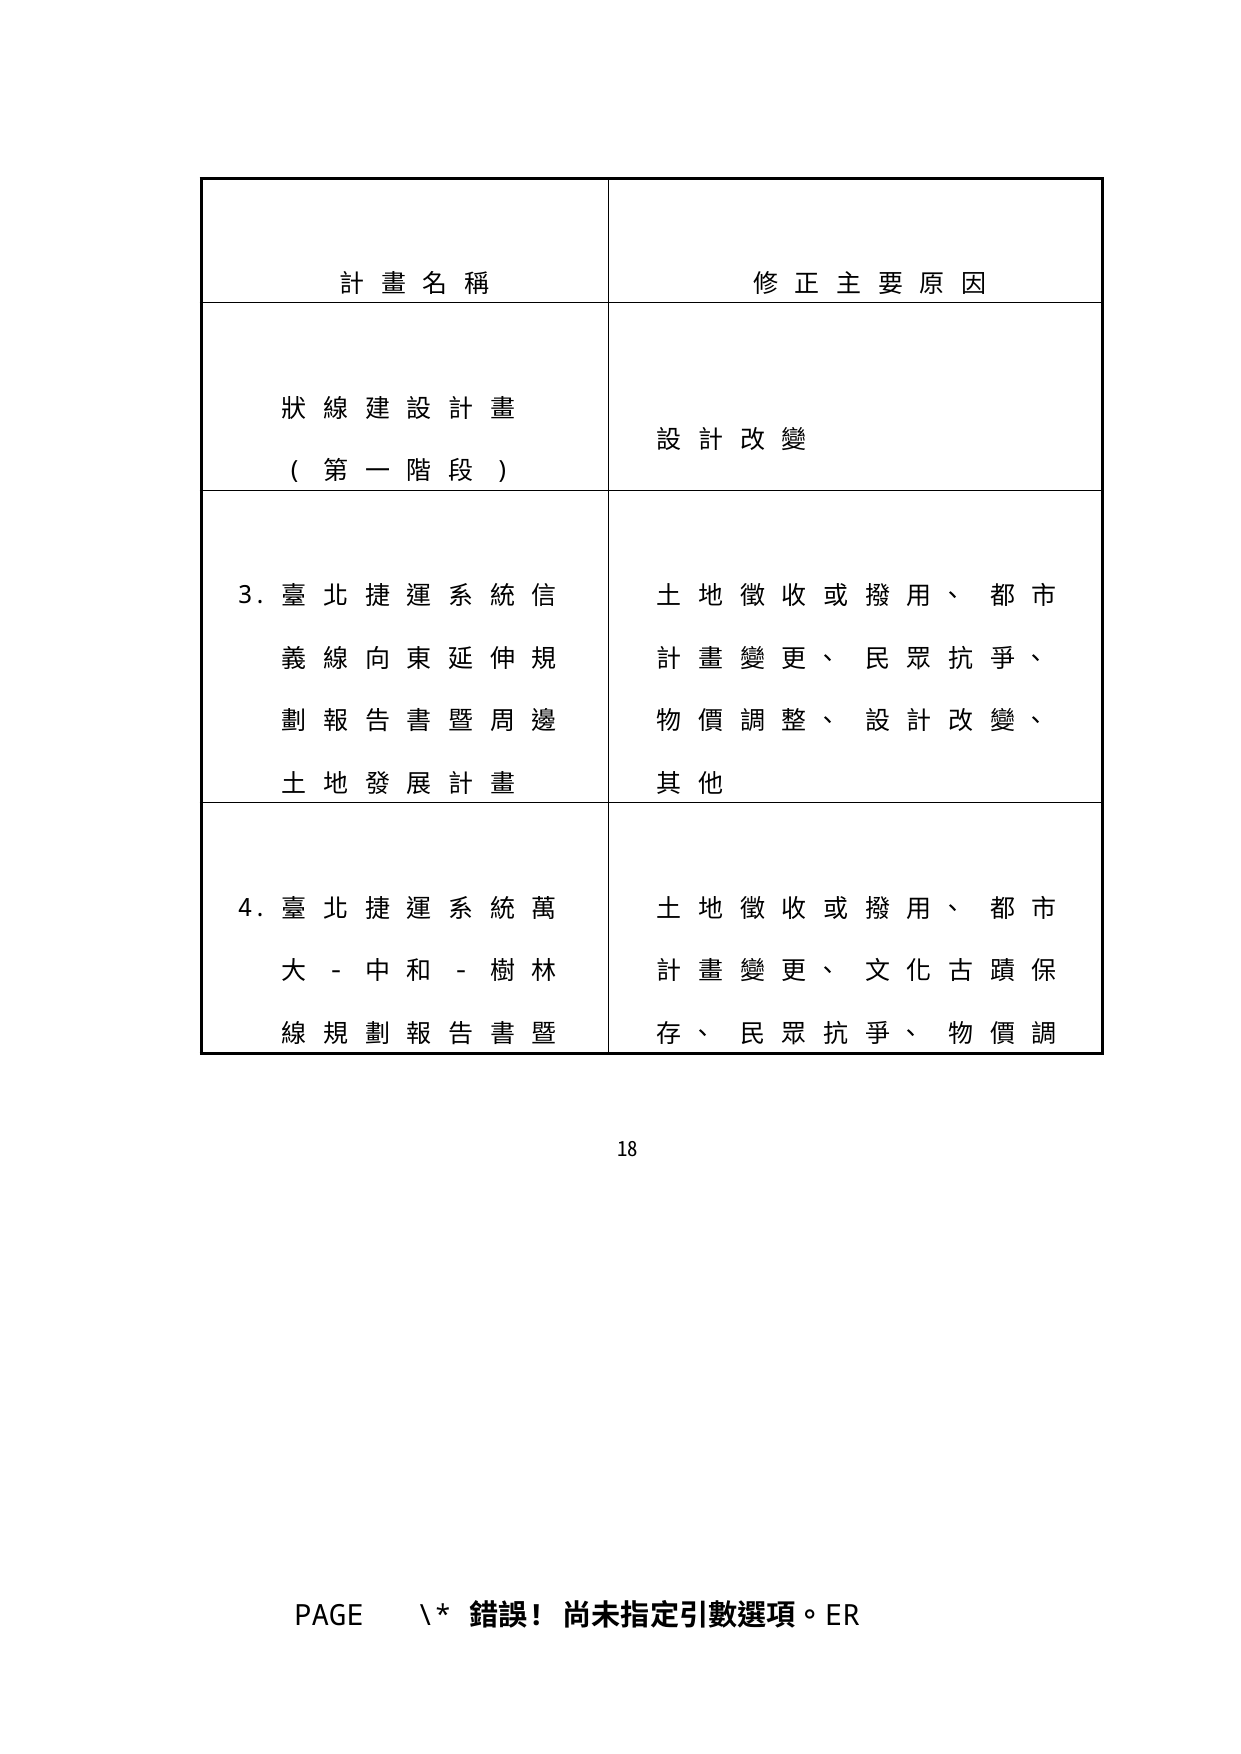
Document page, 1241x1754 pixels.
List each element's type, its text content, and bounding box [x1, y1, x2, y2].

table_cell 4.臺北捷運系統萬大-中和-樹林線規劃報告書暨 [203, 803, 608, 1052]
table_cell 狀線建設計畫(第一階段) [203, 303, 608, 490]
table_cell 土地徵收或撥用、都市計畫變更、文化古蹟保存、民眾抗爭、物價調 [609, 803, 1101, 1052]
table_cell 3.臺北捷運系統信義線向東延伸規劃報告書暨周邊土地發展計畫 [203, 491, 608, 802]
table_cell 設計改變 [609, 303, 1101, 490]
table_header 計畫名稱 [203, 180, 608, 302]
table_cell 土地徵收或撥用、都市計畫變更、民眾抗爭、物價調整、設計改變、其他 [609, 491, 1101, 802]
table_header 修正主要原因 [609, 180, 1101, 302]
